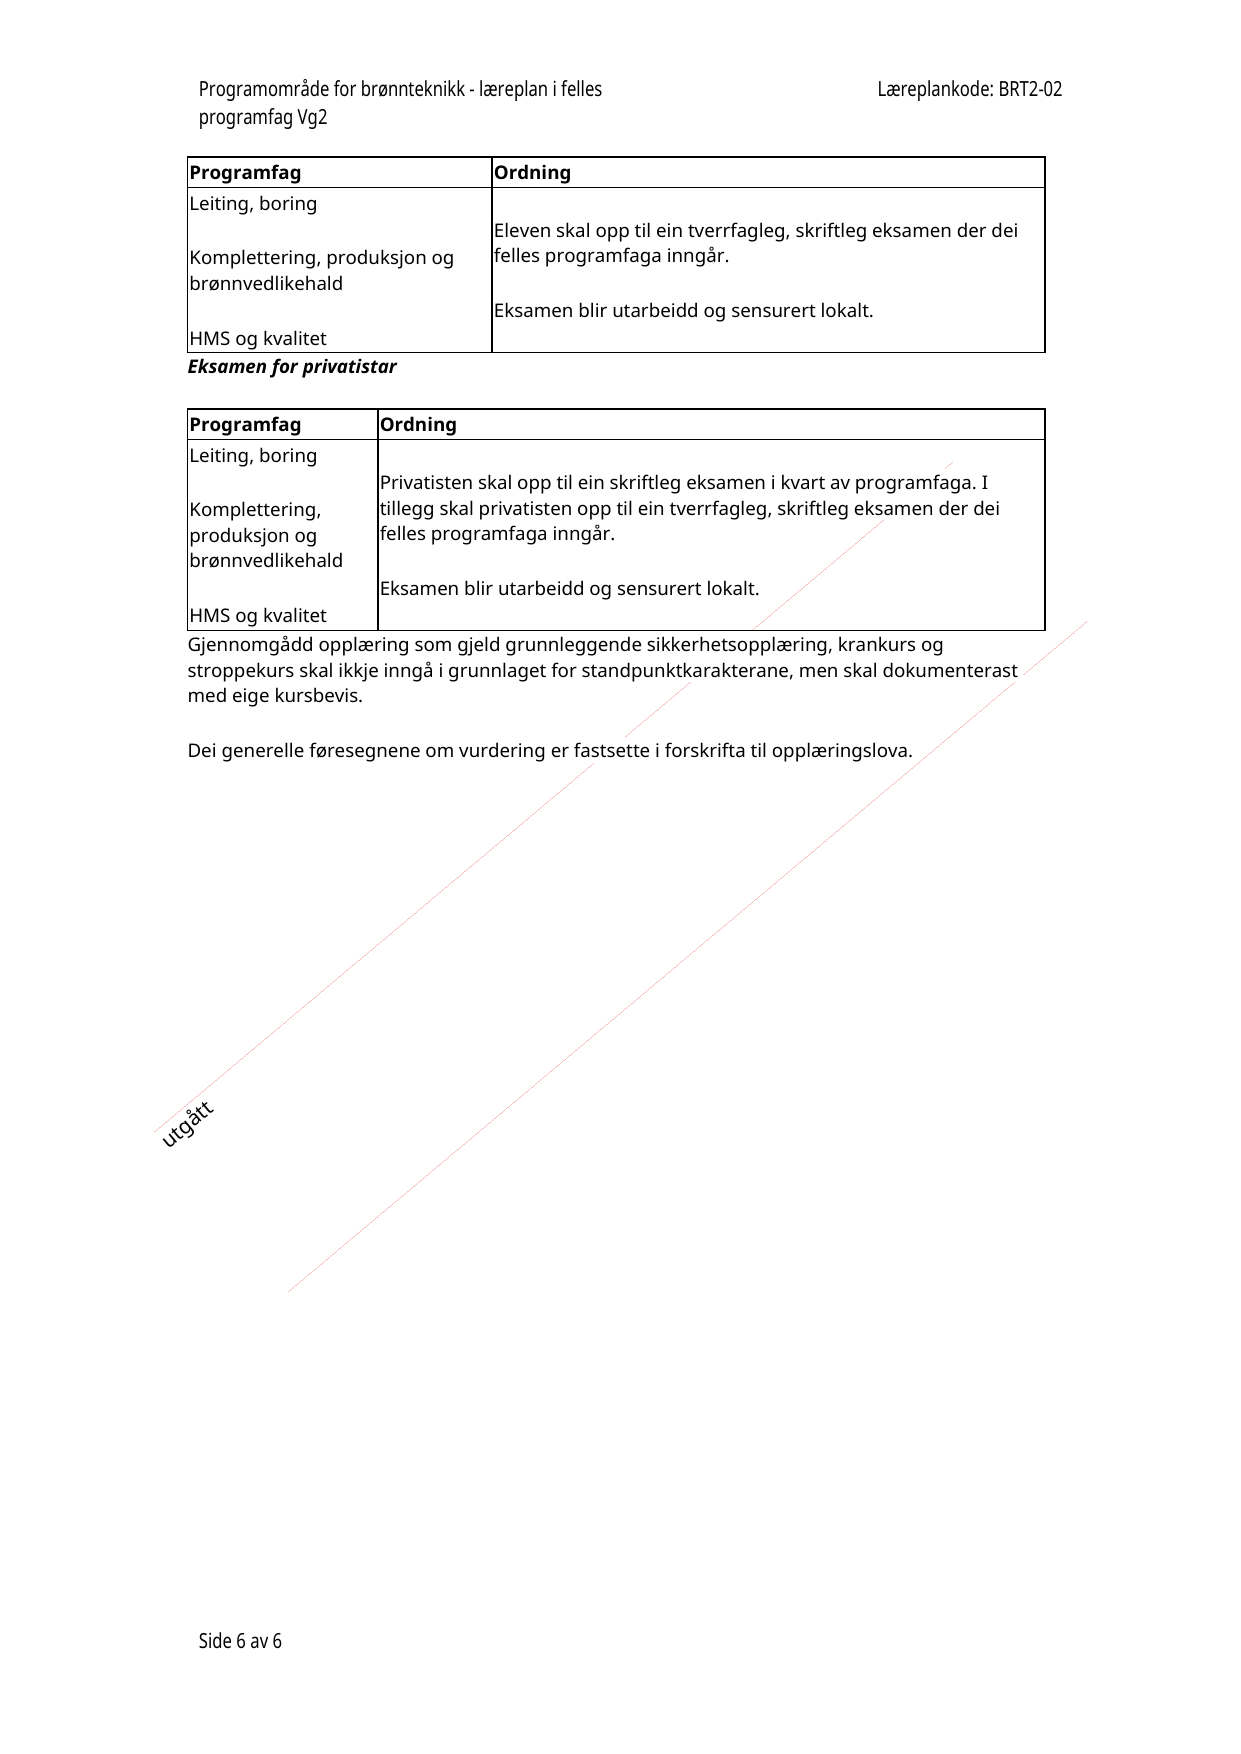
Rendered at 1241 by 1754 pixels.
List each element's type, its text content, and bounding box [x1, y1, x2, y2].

text Gjennomgådd opplæring som gjeld grunnleggende sikkerhetsopplæring, krankurs og stroppekurs skal ikkje inngå i grunnlaget for standpunktkarakterane, men skal dokumenterast med eige kursbevis. [661, 682, 1013, 708]
text Gjennomgådd opplæring som gjeld grunnleggende sikkerhetsopplæring, krankurs og stroppekurs skal ikkje inngå i grunnlaget for standpunktkarakterane, men skal dokumenterast med eige kursbevis. [949, 631, 1053, 674]
text Dei generelle føresegnene om vurdering er fastsette i forskrifta til opplæringslova. [920, 737, 1053, 763]
table_cell Eleven skal opp til ein tverrfagleg, skriftleg eksamen der dei felles programfaga inngår. Eksamen blir utarbeidd og sensurert lokalt. [493, 188, 1044, 352]
table_cell Privatisten skal opp til ein skriftleg eksamen i kvart av programfaga. I tillegg skal privatisten opp til ein tverrfagleg, skriftleg eksamen der dei felles programfaga inngår. Eksamen blir utarbeidd og sensurert lokalt. [379, 440, 1044, 629]
text Gjennomgådd opplæring som gjeld grunnleggende sikkerhetsopplæring, krankurs og stroppekurs skal ikkje inngå i grunnlaget for standpunktkarakterane, men skal dokumenterast med eige kursbevis. [187, 631, 689, 708]
text Gjennomgådd opplæring som gjeld grunnleggende sikkerhetsopplæring, krankurs og stroppekurs skal ikkje inngå i grunnlaget for standpunktkarakterane, men skal dokumenterast med eige kursbevis. [985, 651, 1053, 708]
text Eksamen for privatistar [399, 354, 1053, 379]
